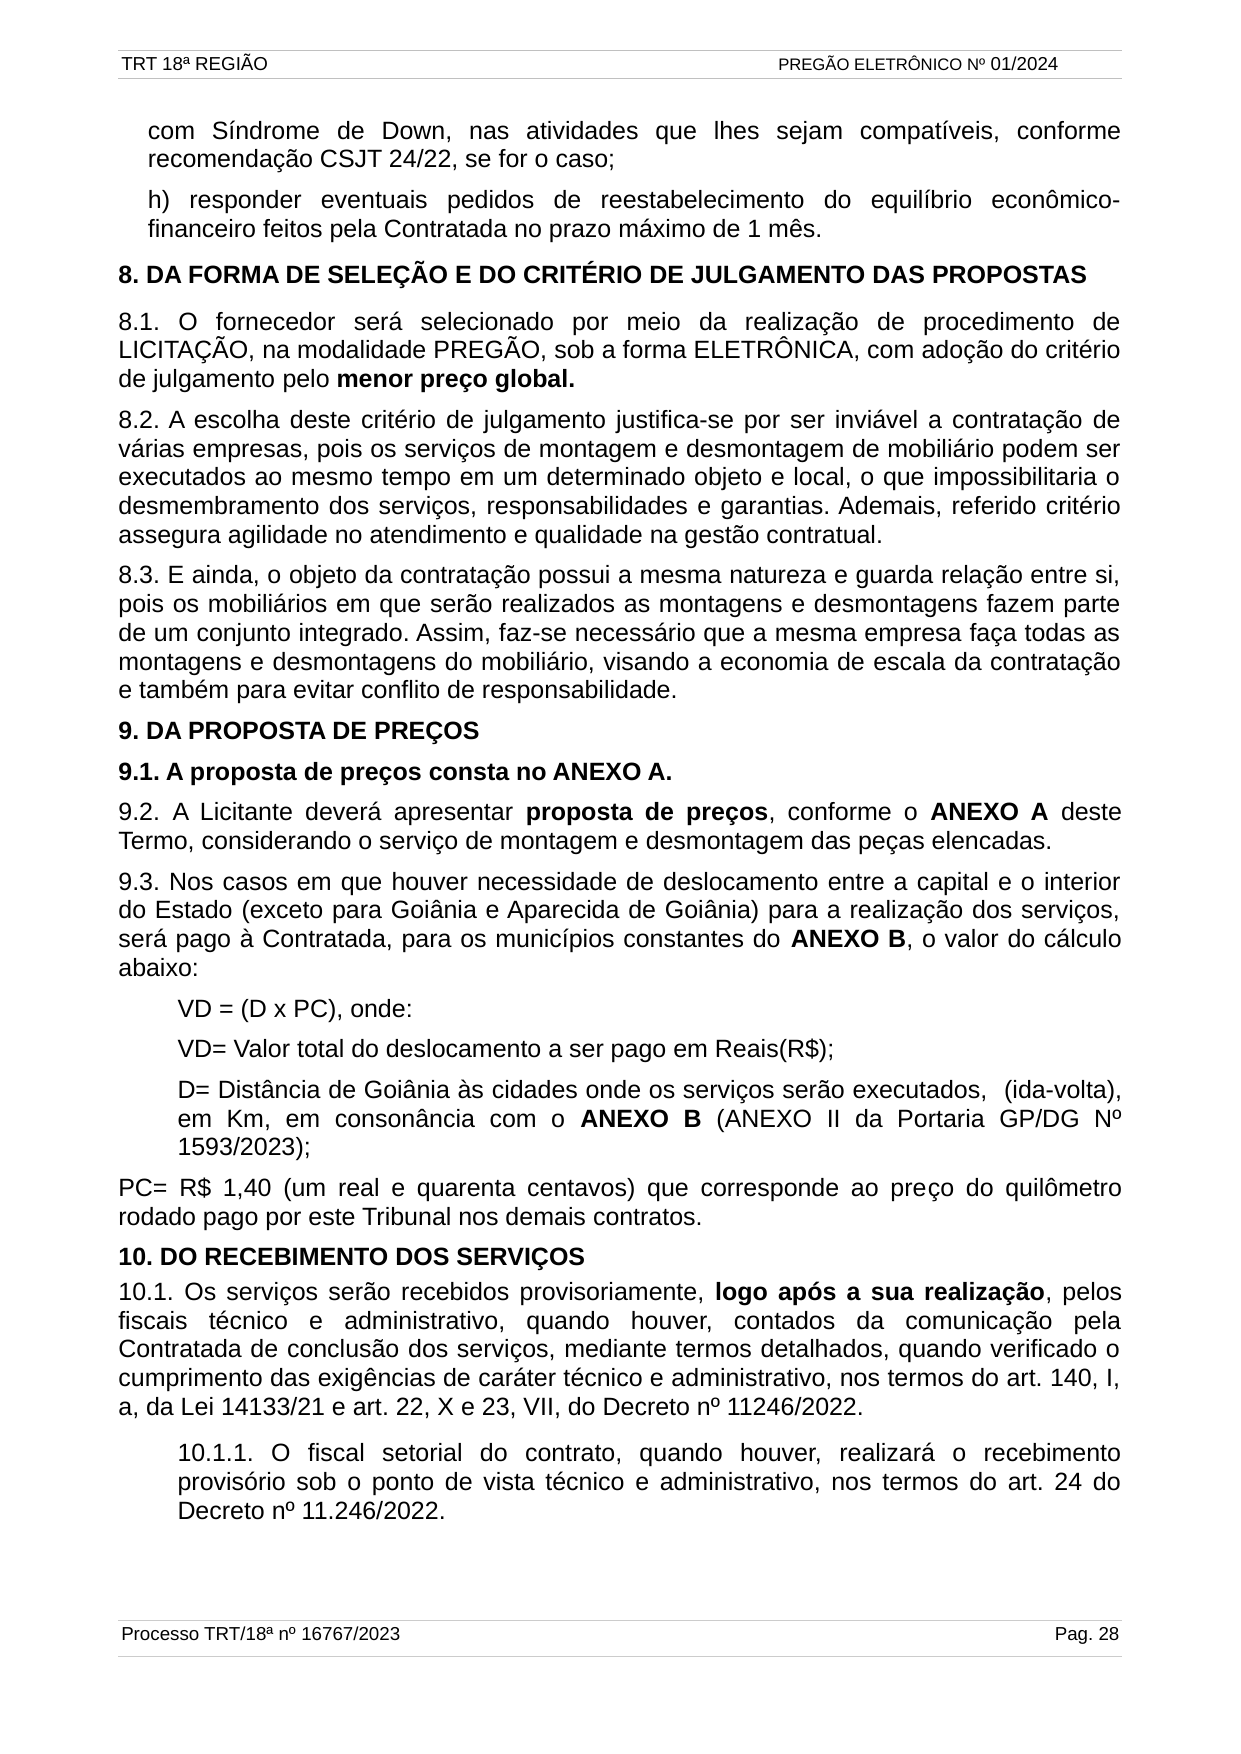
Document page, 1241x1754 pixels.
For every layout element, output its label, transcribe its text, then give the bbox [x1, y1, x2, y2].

text 8. DA FORMA DE SELEÇÃO E DO CRITÉRIO DE JULGAMENTO DAS PROPOSTAS [118, 260, 1122, 289]
text 8.2. A escolha deste critério de julgamento justifica-se por ser inviável a contratação de várias empresas, pois os serviços de montagem e desmontagem de mobiliário podem ser executados ao mesmo tempo em um determinado objeto e local, o que impossibilitaria o desmembramento dos serviços, responsabilidades e garantias. Ademais, referido critério assegura agilidade no atendimento e qualidade na gestão contratual. [118, 405, 1122, 548]
text D= Distância de Goiânia às cidades onde os serviços serão executados, (ida-volta), em Km, em consonância com o ANEXO B (ANEXO II da Portaria GP/DG Nº 1593/2023); [177, 1075, 1122, 1161]
text 9.2. A Licitante deverá apresentar proposta de preços, conforme o ANEXO A deste Termo, considerando o serviço de montagem e desmontagem das peças elencadas. [118, 797, 1122, 855]
text VD = (D x PC), onde: [177, 993, 1122, 1022]
text VD= Valor total do deslocamento a ser pago em Reais(R$); [177, 1034, 1122, 1063]
text com Síndrome de Down, nas atividades que lhes sejam compatíveis, conforme recomendação CSJT 24/22, se for o caso; [148, 116, 1122, 173]
text 8.1. O fornecedor será selecionado por meio da realização de procedimento de LICITAÇÃO, na modalidade PREGÃO, sob a forma ELETRÔNICA, com adoção do critério de julgamento pelo menor preço global. [118, 307, 1122, 393]
text 10.1.1. O fiscal setorial do contrato, quando houver, realizará o recebimento provisório sob o ponto de vista técnico e administrativo, nos termos do art. 24 do Decreto nº 11.246/2022. [177, 1438, 1122, 1525]
text h) responder eventuais pedidos de reestabelecimento do equilíbrio econômico-financeiro feitos pela Contratada no prazo máximo de 1 mês. [148, 185, 1122, 242]
text 9. DA PROPOSTA DE PREÇOS [118, 716, 1122, 745]
text 9.3. Nos casos em que houver necessidade de deslocamento entre a capital e o interior do Estado (exceto para Goiânia e Aparecida de Goiânia) para a realização dos serviços, será pago à Contratada, para os municípios constantes do ANEXO B, o valor do cálculo abaixo: [118, 867, 1122, 982]
text 10. DO RECEBIMENTO DOS SERVIÇOS [118, 1242, 1122, 1271]
text PC= R$ 1,40 (um real e quarenta centavos) que corresponde ao preço do quilômetro rodado pago por este Tribunal nos demais contratos. [118, 1173, 1122, 1230]
text 8.3. E ainda, o objeto da contratação possui a mesma natureza e guarda relação entre si, pois os mobiliários em que serão realizados as montagens e desmontagens fazem parte de um conjunto integrado. Assim, faz-se necessário que a mesma empresa faça todas as montagens e desmontagens do mobiliário, visando a economia de escala da contratação e também para evitar conflito de responsabilidade. [118, 560, 1122, 704]
text 10.1. Os serviços serão recebidos provisoriamente, logo após a sua realização, pelos fiscais técnico e administrativo, quando houver, contados da comunicação pela Contratada de conclusão dos serviços, mediante termos detalhados, quando verificado o cumprimento das exigências de caráter técnico e administrativo, nos termos do art. 140, I, a, da Lei 14133/21 e art. 22, X e 23, VII, do Decreto nº 11246/2022. [118, 1277, 1122, 1421]
text 9.1. A proposta de preços consta no ANEXO A. [118, 757, 1122, 785]
